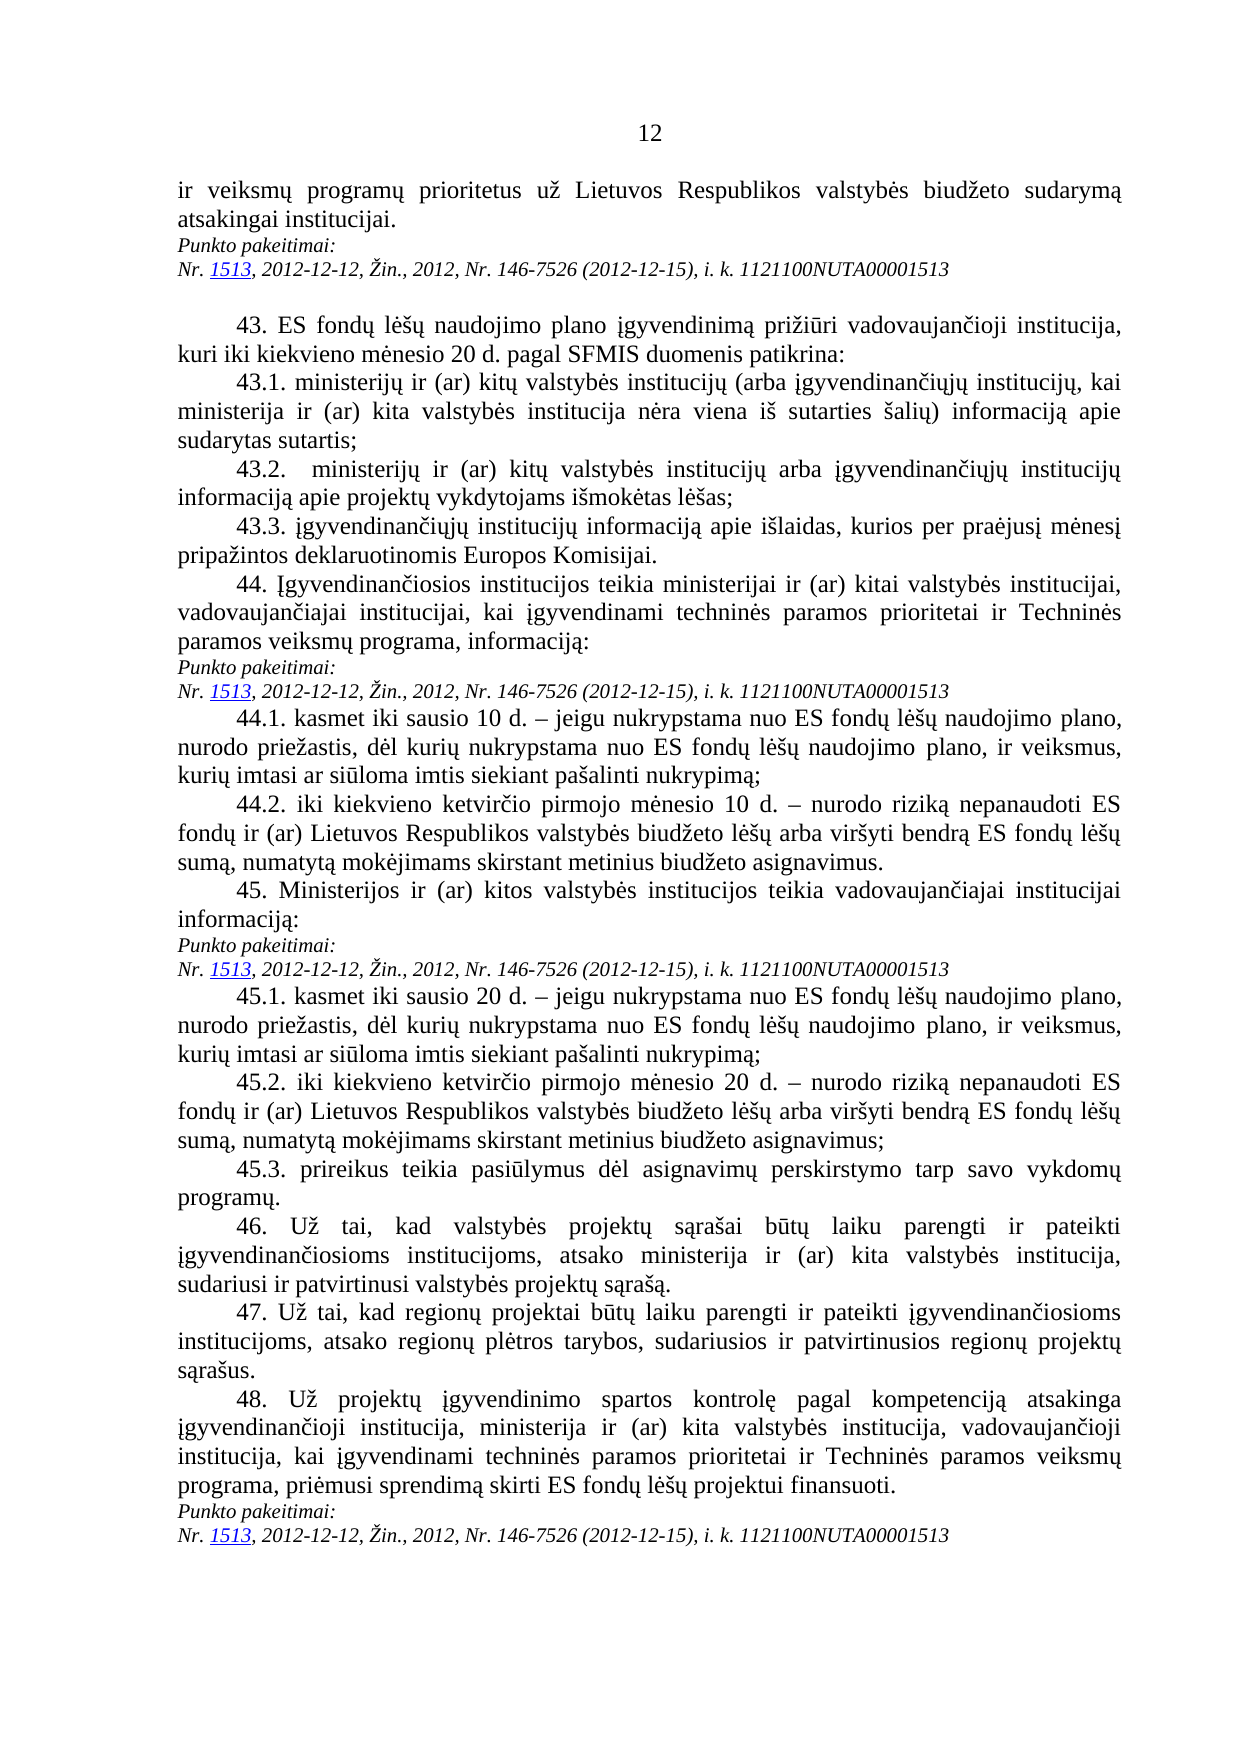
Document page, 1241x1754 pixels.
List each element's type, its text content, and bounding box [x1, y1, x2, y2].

text 43.3. įgyvendinančiųjų institucijų informaciją apie išlaidas, kurios per praėjusį mėnesį pripažintos deklaruotinomis Europos Komisijai. [177, 511, 1122, 569]
text 46. Už tai, kad valstybės projektų sąrašai būtų laiku parengti ir pateikti įgyvendinančiosioms institucijoms, atsako ministerija ir (ar) kita valstybės institucija, sudariusi ir patvirtinusi valstybės projektų sąrašą. [177, 1211, 1122, 1297]
text 47. Už tai, kad regionų projektai būtų laiku parengti ir pateikti įgyvendinančiosioms institucijoms, atsako regionų plėtros tarybos, sudariusios ir patvirtinusios regionų projektų sąrašus. [177, 1297, 1122, 1384]
text 44. Įgyvendinančiosios institucijos teikia ministerijai ir (ar) kitai valstybės institucijai, vadovaujančiajai institucijai, kai įgyvendinami techninės paramos prioritetai ir Techninės paramos veiksmų programa, informaciją: [177, 569, 1122, 655]
text 48. Už projektų įgyvendinimo spartos kontrolę pagal kompetenciją atsakinga įgyvendinančioji institucija, ministerija ir (ar) kita valstybės institucija, vadovaujančioji institucija, kai įgyvendinami techninės paramos prioritetai ir Techninės paramos veiksmų programa, priėmusi sprendimą skirti ES fondų lėšų projektui finansuoti. [177, 1384, 1122, 1499]
text 43. ES fondų lėšų naudojimo plano įgyvendinimą prižiūri vadovaujančioji institucija, kuri iki kiekvieno mėnesio 20 d. pagal SFMIS duomenis patikrina: [177, 310, 1122, 367]
text 45.2. iki kiekvieno ketvirčio pirmojo mėnesio 20 d. – nurodo riziką nepanaudoti ES fondų ir (ar) Lietuvos Respublikos valstybės biudžeto lėšų arba viršyti bendrą ES fondų lėšų sumą, numatytą mokėjimams skirstant metinius biudžeto asignavimus; [177, 1067, 1122, 1154]
text Nr. 1513, 2012-12-12, Žin., 2012, Nr. 146-7526 (2012-12-15), i. k. 1121100NUTA00001513 [177, 257, 1122, 281]
text Punkto pakeitimai: [177, 1499, 1122, 1523]
text ir veiksmų programų prioritetus už Lietuvos Respublikos valstybės biudžeto sudarymą atsakingai institucijai. [177, 176, 1122, 233]
text 44.1. kasmet iki sausio 10 d. – jeigu nukrypstama nuo ES fondų lėšų naudojimo plano, nurodo priežastis, dėl kurių nukrypstama nuo ES fondų lėšų naudojimo plano, ir veiksmus, kurių imtasi ar siūloma imtis siekiant pašalinti nukrypimą; [177, 703, 1122, 789]
text 45. Ministerijos ir (ar) kitos valstybės institucijos teikia vadovaujančiajai institucijai informaciją: [177, 876, 1122, 933]
text Nr. 1513, 2012-12-12, Žin., 2012, Nr. 146-7526 (2012-12-15), i. k. 1121100NUTA00001513 [177, 1523, 1122, 1547]
text 43.1. ministerijų ir (ar) kitų valstybės institucijų (arba įgyvendinančiųjų institucijų, kai ministerija ir (ar) kita valstybės institucija nėra viena iš sutarties šalių) informaciją apie sudarytas sutartis; [177, 367, 1122, 454]
text Nr. 1513, 2012-12-12, Žin., 2012, Nr. 146-7526 (2012-12-15), i. k. 1121100NUTA00001513 [177, 679, 1122, 703]
text Punkto pakeitimai: [177, 933, 1122, 957]
text Punkto pakeitimai: [177, 233, 1122, 257]
text 44.2. iki kiekvieno ketvirčio pirmojo mėnesio 10 d. – nurodo riziką nepanaudoti ES fondų ir (ar) Lietuvos Respublikos valstybės biudžeto lėšų arba viršyti bendrą ES fondų lėšų sumą, numatytą mokėjimams skirstant metinius biudžeto asignavimus. [177, 789, 1122, 876]
text 43.2. ministerijų ir (ar) kitų valstybės institucijų arba įgyvendinančiųjų institucijų informaciją apie projektų vykdytojams išmokėtas lėšas; [177, 454, 1122, 511]
text 45.1. kasmet iki sausio 20 d. – jeigu nukrypstama nuo ES fondų lėšų naudojimo plano, nurodo priežastis, dėl kurių nukrypstama nuo ES fondų lėšų naudojimo plano, ir veiksmus, kurių imtasi ar siūloma imtis siekiant pašalinti nukrypimą; [177, 981, 1122, 1067]
text 45.3. prireikus teikia pasiūlymus dėl asignavimų perskirstymo tarp savo vykdomų programų. [177, 1154, 1122, 1211]
text Punkto pakeitimai: [177, 655, 1122, 679]
text Nr. 1513, 2012-12-12, Žin., 2012, Nr. 146-7526 (2012-12-15), i. k. 1121100NUTA00001513 [177, 957, 1122, 981]
